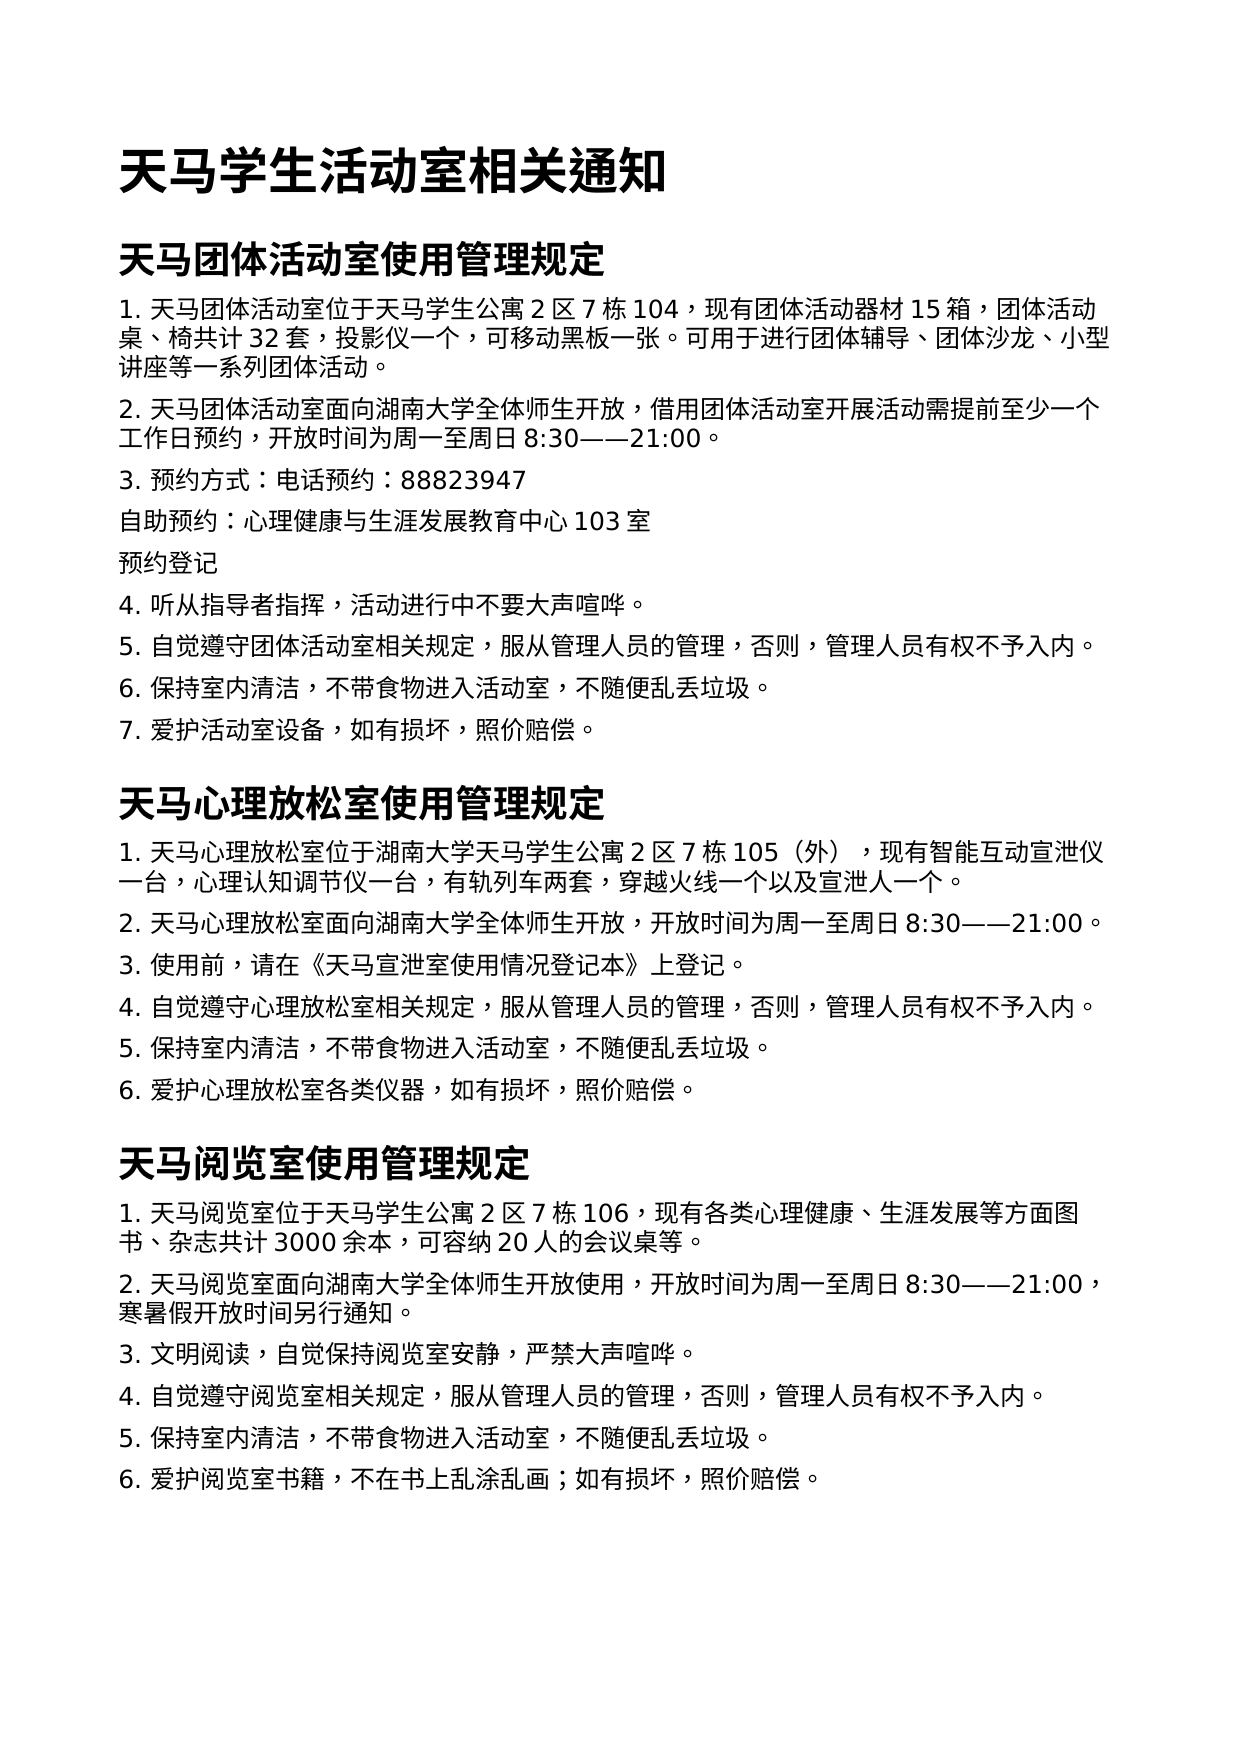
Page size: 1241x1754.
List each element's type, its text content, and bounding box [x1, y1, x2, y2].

text 5. 自觉遵守团体活动室相关规定，服从管理人员的管理，否则，管理人员有权不予入内。 [118, 632, 1122, 662]
text 3. 使用前，请在《天马宣泄室使用情况登记本》上登记。 [118, 951, 1122, 980]
text 4. 听从指导者指挥，活动进行中不要大声喧哗。 [118, 591, 1122, 620]
text 5. 保持室内清洁，不带食物进入活动室，不随便乱丢垃圾。 [118, 1424, 1122, 1453]
subtitle 天马学生活动室相关通知 [118, 143, 1122, 201]
subtitle 天马团体活动室使用管理规定 [118, 239, 1122, 282]
subtitle 天马阅览室使用管理规定 [118, 1143, 1122, 1186]
text 预约登记 [118, 549, 1122, 578]
text 1. 天马阅览室位于天马学生公寓2区7栋106，现有各类心理健康、生涯发展等方面图书、杂志共计3000余本，可容纳20人的会议桌等。 [118, 1199, 1122, 1257]
text 4. 自觉遵守心理放松室相关规定，服从管理人员的管理，否则，管理人员有权不予入内。 [118, 993, 1122, 1022]
text 2. 天马团体活动室面向湖南大学全体师生开放，借用团体活动室开展活动需提前至少一个工作日预约，开放时间为周一至周日8:30——21:00。 [118, 395, 1122, 453]
text 4. 自觉遵守阅览室相关规定，服从管理人员的管理，否则，管理人员有权不予入内。 [118, 1382, 1122, 1411]
text 2. 天马心理放松室面向湖南大学全体师生开放，开放时间为周一至周日8:30——21:00。 [118, 909, 1122, 939]
text 7. 爱护活动室设备，如有损坏，照价赔偿。 [118, 716, 1122, 745]
text 6. 爱护心理放松室各类仪器，如有损坏，照价赔偿。 [118, 1076, 1122, 1105]
subtitle 天马心理放松室使用管理规定 [118, 782, 1122, 826]
text 5. 保持室内清洁，不带食物进入活动室，不随便乱丢垃圾。 [118, 1034, 1122, 1064]
text 2. 天马阅览室面向湖南大学全体师生开放使用，开放时间为周一至周日8:30——21:00，寒暑假开放时间另行通知。 [118, 1270, 1122, 1328]
text 6. 爱护阅览室书籍，不在书上乱涂乱画；如有损坏，照价赔偿。 [118, 1466, 1122, 1495]
text 1. 天马心理放松室位于湖南大学天马学生公寓2区7栋105（外），现有智能互动宣泄仪一台，心理认知调节仪一台，有轨列车两套，穿越火线一个以及宣泄人一个。 [118, 839, 1122, 897]
text 自助预约：心理健康与生涯发展教育中心103室 [118, 507, 1122, 537]
text 3. 预约方式：电话预约：88823947 [118, 466, 1122, 495]
text 3. 文明阅读，自觉保持阅览室安静，严禁大声喧哗。 [118, 1341, 1122, 1370]
text 6. 保持室内清洁，不带食物进入活动室，不随便乱丢垃圾。 [118, 674, 1122, 703]
text 1. 天马团体活动室位于天马学生公寓2区7栋104，现有团体活动器材15箱，团体活动桌、椅共计32套，投影仪一个，可移动黑板一张。可用于进行团体辅导、团体沙龙、小型讲座等一系列团体活动。 [118, 295, 1122, 382]
